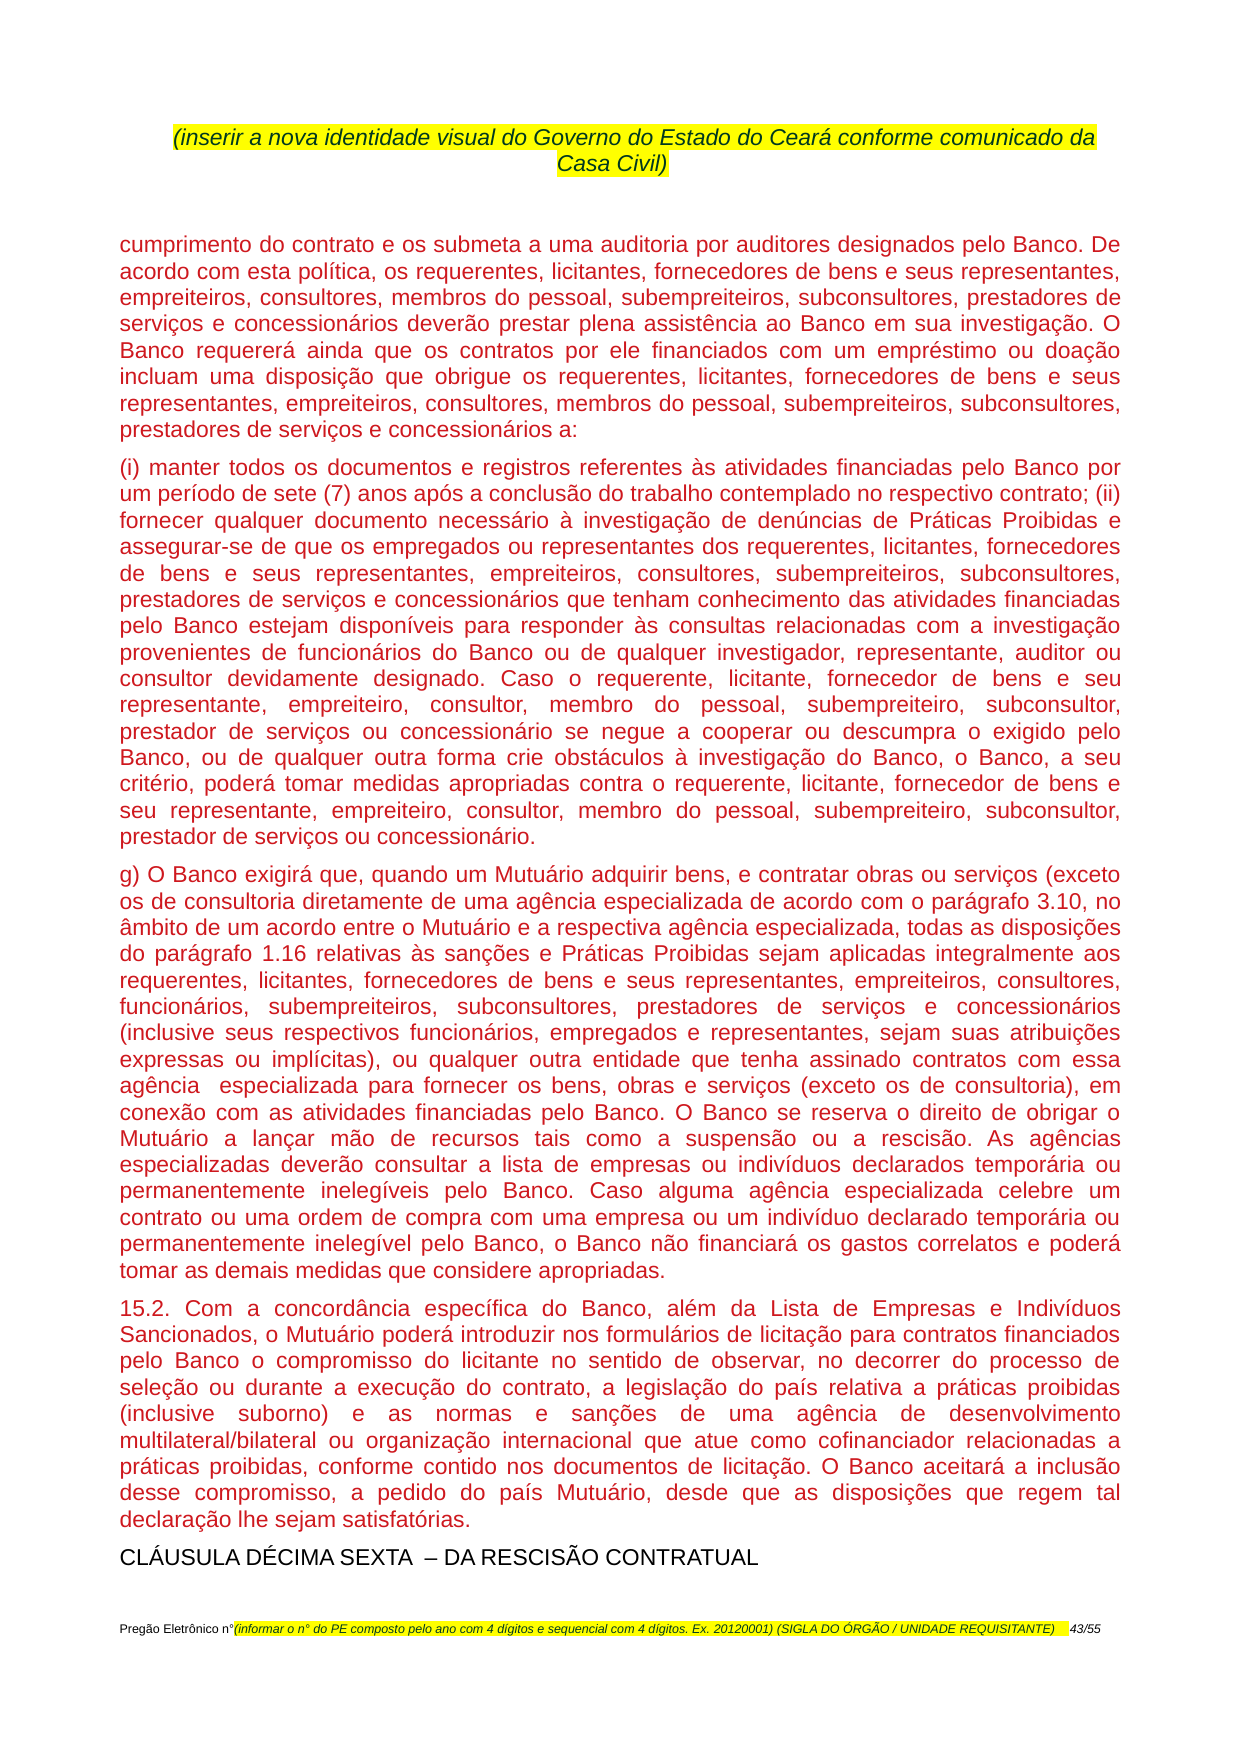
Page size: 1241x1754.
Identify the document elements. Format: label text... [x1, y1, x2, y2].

text 15.2. Com a concordância específica do Banco, além da Lista de Empresas e Indivíduos Sancionados, o Mutuário poderá introduzir nos formulários de licitação para contratos financiados pelo Banco o compromisso do licitante no sentido de observar, no decorrer do processo de seleção ou durante a execução do contrato, a legislação do país relativa a práticas proibidas (inclusive suborno) e as normas e sanções de uma agência de desenvolvimento multilateral/bilateral ou organização internacional que atue como cofinanciador relacionadas a práticas proibidas, conforme contido nos documentos de licitação. O Banco aceitará a inclusão desse compromisso, a pedido do país Mutuário, desde que as disposições que regem tal declaração lhe sejam satisfatórias. [119, 1295, 1121, 1532]
text cumprimento do contrato e os submeta a uma auditoria por auditores designados pelo Banco. De acordo com esta política, os requerentes, licitantes, fornecedores de bens e seus representantes, empreiteiros, consultores, membros do pessoal, subempreiteiros, subconsultores, prestadores de serviços e concessionários deverão prestar plena assistência ao Banco em sua investigação. O Banco requererá ainda que os contratos por ele financiados com um empréstimo ou doação incluam uma disposição que obrigue os requerentes, licitantes, fornecedores de bens e seus representantes, empreiteiros, consultores, membros do pessoal, subempreiteiros, subconsultores, prestadores de serviços e concessionários a: [119, 231, 1121, 442]
text CLÁUSULA DÉCIMA SEXTA – DA RESCISÃO CONTRATUAL [119, 1544, 1121, 1570]
text (i) manter todos os documentos e registros referentes às atividades financiadas pelo Banco por um período de sete (7) anos após a conclusão do trabalho contemplado no respectivo contrato; (ii) fornecer qualquer documento necessário à investigação de denúncias de Práticas Proibidas e assegurar-se de que os empregados ou representantes dos requerentes, licitantes, fornecedores de bens e seus representantes, empreiteiros, consultores, subempreiteiros, subconsultores, prestadores de serviços e concessionários que tenham conhecimento das atividades financiadas pelo Banco estejam disponíveis para responder às consultas relacionadas com a investigação provenientes de funcionários do Banco ou de qualquer investigador, representante, auditor ou consultor devidamente designado. Caso o requerente, licitante, fornecedor de bens e seu representante, empreiteiro, consultor, membro do pessoal, subempreiteiro, subconsultor, prestador de serviços ou concessionário se negue a cooperar ou descumpra o exigido pelo Banco, ou de qualquer outra forma crie obstáculos à investigação do Banco, o Banco, a seu critério, poderá tomar medidas apropriadas contra o requerente, licitante, fornecedor de bens e seu representante, empreiteiro, consultor, membro do pessoal, subempreiteiro, subconsultor, prestador de serviços ou concessionário. [119, 454, 1121, 849]
text g) O Banco exigirá que, quando um Mutuário adquirir bens, e contratar obras ou serviços (exceto os de consultoria diretamente de uma agência especializada de acordo com o parágrafo 3.10, no âmbito de um acordo entre o Mutuário e a respectiva agência especializada, todas as disposições do parágrafo 1.16 relativas às sanções e Práticas Proibidas sejam aplicadas integralmente aos requerentes, licitantes, fornecedores de bens e seus representantes, empreiteiros, consultores, funcionários, subempreiteiros, subconsultores, prestadores de serviços e concessionários (inclusive seus respectivos funcionários, empregados e representantes, sejam suas atribuições expressas ou implícitas), ou qualquer outra entidade que tenha assinado contratos com essa agência especializada para fornecer os bens, obras e serviços (exceto os de consultoria), em conexão com as atividades financiadas pelo Banco. O Banco se reserva o direito de obrigar o Mutuário a lançar mão de recursos tais como a suspensão ou a rescisão. As agências especializadas deverão consultar a lista de empresas ou indivíduos declarados temporária ou permanentemente inelegíveis pelo Banco. Caso alguma agência especializada celebre um contrato ou uma ordem de compra com uma empresa ou um indivíduo declarado temporária ou permanentemente inelegível pelo Banco, o Banco não financiará os gastos correlatos e poderá tomar as demais medidas que considere apropriadas. [119, 861, 1121, 1283]
